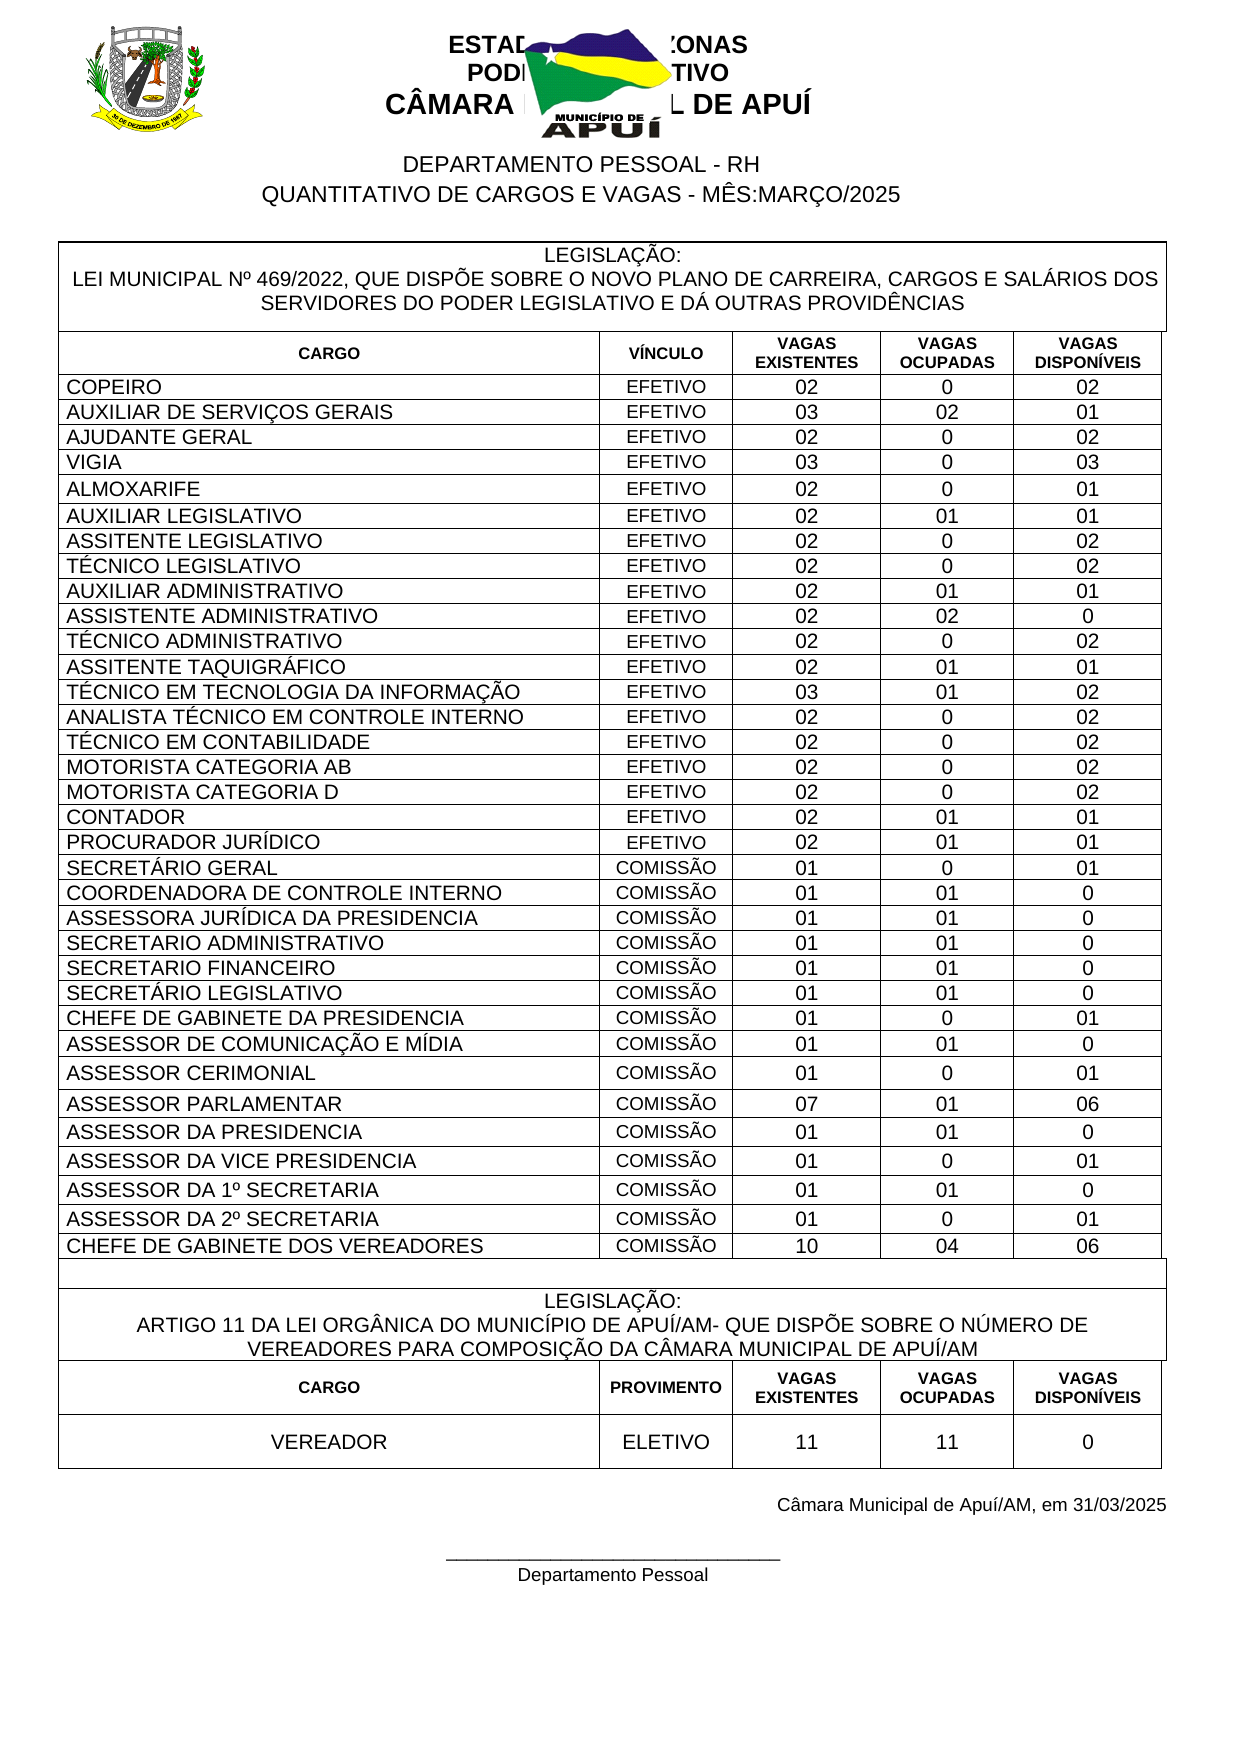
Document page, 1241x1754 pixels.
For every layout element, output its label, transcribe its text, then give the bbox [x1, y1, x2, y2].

table_cell VAGAS DISPONÍVEIS [1014, 1361, 1161, 1414]
table_cell EFETIVO [600, 830, 732, 854]
table_cell 0 [881, 1057, 1013, 1088]
table_cell 02 [733, 780, 880, 804]
table_cell [1162, 1414, 1167, 1468]
table_cell COMISSÃO [600, 1006, 732, 1030]
table_cell ASSESSOR DA 1º SECRETARIA [59, 1176, 599, 1204]
table_cell ASSITENTE LEGISLATIVO [59, 529, 599, 553]
table_cell 0 [881, 425, 1013, 449]
table_cell AUXILIAR ADMINISTRATIVO [59, 579, 599, 603]
table_cell 0 [881, 705, 1013, 729]
table_cell EFETIVO [600, 629, 732, 653]
table_cell 02 [1014, 425, 1161, 449]
table_cell 0 [1014, 1118, 1161, 1146]
table_cell EFETIVO [600, 554, 732, 578]
table_cell 02 [1014, 375, 1161, 399]
table_cell [1162, 955, 1167, 980]
table_cell COMISSÃO [600, 981, 732, 1005]
table_cell [1162, 829, 1167, 854]
table_cell EFETIVO [600, 705, 732, 729]
table_cell 04 [881, 1234, 1013, 1258]
table_cell [1162, 424, 1167, 449]
table_cell VAGAS OCUPADAS [881, 1361, 1013, 1414]
table_cell COPEIRO [59, 375, 599, 399]
table_cell [1162, 578, 1167, 603]
table_cell ANALISTA TÉCNICO EM CONTROLE INTERNO [59, 705, 599, 729]
table_cell 01 [733, 906, 880, 929]
table_cell 02 [1014, 705, 1161, 729]
table_cell AUXILIAR LEGISLATIVO [59, 504, 599, 528]
table_cell 02 [1014, 529, 1161, 553]
table_cell 0 [881, 780, 1013, 804]
table_cell EFETIVO [600, 805, 732, 829]
table_cell EFETIVO [600, 579, 732, 603]
table_cell [1162, 654, 1167, 678]
table_cell VIGIA [59, 450, 599, 474]
table_cell MOTORISTA CATEGORIA D [59, 780, 599, 804]
table_cell 01 [733, 855, 880, 879]
table_cell 0 [1014, 956, 1161, 980]
table_cell EFETIVO [600, 780, 732, 804]
table_cell EFETIVO [600, 755, 732, 779]
table_cell 01 [881, 981, 1013, 1005]
table_cell SECRETÁRIO LEGISLATIVO [59, 981, 599, 1005]
table_cell 0 [1014, 981, 1161, 1005]
table_cell ASSESSORA JURÍDICA DA PRESIDENCIA [59, 906, 599, 929]
table_cell 02 [733, 629, 880, 653]
table_cell [1162, 1233, 1167, 1258]
table_cell ASSESSOR DA VICE PRESIDENCIA [59, 1147, 599, 1174]
table_cell EFETIVO [600, 425, 732, 449]
table_cell 03 [733, 680, 880, 704]
text DEPARTAMENTO PESSOAL - RH [44, 151, 1118, 177]
table_cell 01 [881, 931, 1013, 955]
table_cell SECRETARIO ADMINISTRATIVO [59, 931, 599, 955]
table_cell 02 [733, 554, 880, 578]
table_cell 01 [881, 1090, 1013, 1117]
table_cell 01 [733, 880, 880, 904]
table_cell COMISSÃO [600, 1057, 732, 1088]
table_cell [1162, 603, 1167, 628]
table_cell CHEFE DE GABINETE DA PRESIDENCIA [59, 1006, 599, 1030]
table_cell 02 [1014, 629, 1161, 653]
table_cell [1162, 704, 1167, 729]
table_cell VÍNCULO [600, 332, 732, 374]
table_cell 0 [1014, 1176, 1161, 1204]
table_cell SECRETARIO FINANCEIRO [59, 956, 599, 980]
table_cell 03 [733, 400, 880, 424]
table_cell 02 [733, 579, 880, 603]
table_cell ASSESSOR CERIMONIAL [59, 1057, 599, 1088]
table_cell 01 [1014, 855, 1161, 879]
table_cell CONTADOR [59, 805, 599, 829]
table_cell 01 [733, 1006, 880, 1030]
text Departamento Pessoal [59, 1564, 1167, 1586]
table_cell AJUDANTE GERAL [59, 425, 599, 449]
table_cell 02 [733, 425, 880, 449]
table_cell 02 [733, 730, 880, 754]
table_cell 06 [1014, 1090, 1161, 1117]
table_cell [1162, 930, 1167, 955]
table_cell 01 [733, 956, 880, 980]
table_cell COMISSÃO [600, 1176, 732, 1204]
table_cell 01 [1014, 400, 1161, 424]
table_cell 02 [733, 655, 880, 678]
table_cell VAGAS EXISTENTES [733, 332, 880, 374]
table_cell [1162, 374, 1167, 399]
table_cell 01 [733, 981, 880, 1005]
table_cell [1162, 804, 1167, 829]
table_cell 0 [881, 475, 1013, 503]
table_cell [1162, 1146, 1167, 1174]
table_cell COMISSÃO [600, 906, 732, 929]
table_cell 03 [733, 450, 880, 474]
table_header LEGISLAÇÃO: LEI MUNICIPAL Nº 469/2022, QUE DISPÕE SOBRE O NOVO PLANO DE CARREIRA, CARGOS E SALÁRIOS DOS SERVIDORES DO PODER LEGISLATIVO E DÁ OUTRAS PROVIDÊNCIAS [59, 243, 1166, 331]
table_cell 01 [733, 1118, 880, 1146]
table_cell [1162, 1005, 1167, 1030]
table_cell 02 [1014, 780, 1161, 804]
table_cell [1162, 399, 1167, 424]
table_cell COMISSÃO [600, 1118, 732, 1146]
table_cell 0 [881, 1006, 1013, 1030]
table_cell VAGAS EXISTENTES [733, 1361, 880, 1414]
table_cell 0 [1014, 604, 1161, 628]
table_cell CHEFE DE GABINETE DOS VEREADORES [59, 1234, 599, 1258]
table_cell EFETIVO [600, 655, 732, 678]
table_cell 0 [1014, 906, 1161, 929]
table_cell TÉCNICO EM TECNOLOGIA DA INFORMAÇÃO [59, 680, 599, 704]
table_cell [1162, 679, 1167, 704]
table_cell [1162, 1204, 1167, 1233]
table_cell CARGO [59, 1361, 599, 1414]
table_cell 02 [1014, 755, 1161, 779]
table_cell VAGAS DISPONÍVEIS [1014, 332, 1161, 374]
table_cell 02 [881, 400, 1013, 424]
table_cell 0 [1014, 1031, 1161, 1056]
table_cell [1162, 1117, 1167, 1146]
table_cell COMISSÃO [600, 956, 732, 980]
text ________________________________ [59, 1539, 1167, 1561]
table_cell 01 [1014, 504, 1161, 528]
table_cell 07 [733, 1090, 880, 1117]
table_cell 02 [733, 805, 880, 829]
table_cell TÉCNICO ADMINISTRATIVO [59, 629, 599, 653]
table_cell 0 [881, 375, 1013, 399]
table_cell 02 [733, 604, 880, 628]
table_cell 0 [1014, 931, 1161, 955]
table_cell MOTORISTA CATEGORIA AB [59, 755, 599, 779]
table_cell 11 [733, 1415, 880, 1468]
table_cell 03 [1014, 450, 1161, 474]
table_cell 01 [881, 504, 1013, 528]
table_cell EFETIVO [600, 504, 732, 528]
table_cell 01 [1014, 655, 1161, 678]
table_cell LEGISLAÇÃO: ARTIGO 11 DA LEI ORGÂNICA DO MUNICÍPIO DE APUÍ/AM- QUE DISPÕE SOBRE O NÚMERO DE VEREADORES PARA COMPOSIÇÃO DA CÂMARA MUNICIPAL DE APUÍ/AM [59, 1289, 1166, 1360]
table_cell [1162, 332, 1167, 374]
table_cell [59, 1259, 1166, 1287]
table_cell [1162, 754, 1167, 779]
table_cell 01 [733, 1176, 880, 1204]
table_cell 01 [881, 956, 1013, 980]
table_cell ASSESSOR DE COMUNICAÇÃO E MÍDIA [59, 1031, 599, 1056]
table_cell [1162, 1175, 1167, 1204]
table_cell 06 [1014, 1234, 1161, 1258]
table_cell [1162, 528, 1167, 553]
table_cell 01 [733, 1057, 880, 1088]
table_cell CARGO [59, 332, 599, 374]
table_cell [1162, 779, 1167, 804]
table_cell 02 [733, 830, 880, 854]
table_cell EFETIVO [600, 475, 732, 503]
table_cell 02 [881, 604, 1013, 628]
table_cell 01 [1014, 1205, 1161, 1233]
table_cell EFETIVO [600, 375, 732, 399]
table_cell ALMOXARIFE [59, 475, 599, 503]
table_cell 02 [733, 504, 880, 528]
table_cell EFETIVO [600, 604, 732, 628]
table_cell ASSESSOR DA PRESIDENCIA [59, 1118, 599, 1146]
table_cell 01 [881, 655, 1013, 678]
table_cell [1162, 905, 1167, 929]
table_cell 0 [881, 855, 1013, 879]
table_cell 0 [1014, 880, 1161, 904]
table_cell 01 [1014, 830, 1161, 854]
table_cell [1162, 1089, 1167, 1117]
table_cell VEREADOR [59, 1415, 599, 1468]
table_cell 01 [733, 1031, 880, 1056]
table_cell COMISSÃO [600, 1031, 732, 1056]
table_cell 01 [1014, 475, 1161, 503]
text Câmara Municipal de Apuí/AM, em 31/03/2025 [29, 1469, 1167, 1515]
table_cell 01 [881, 880, 1013, 904]
table_cell [1162, 1361, 1167, 1414]
table_cell [1162, 449, 1167, 474]
table_cell [1162, 854, 1167, 879]
table_cell EFETIVO [600, 680, 732, 704]
table_cell 10 [733, 1234, 880, 1258]
table_cell COMISSÃO [600, 880, 732, 904]
table_cell COMISSÃO [600, 931, 732, 955]
table_cell 01 [881, 805, 1013, 829]
table_cell ELETIVO [600, 1415, 732, 1468]
table_cell SECRETÁRIO GERAL [59, 855, 599, 879]
table_cell [1162, 1030, 1167, 1056]
table_cell [1162, 553, 1167, 578]
table_cell COMISSÃO [600, 1234, 732, 1258]
table_cell 01 [1014, 805, 1161, 829]
table_cell 0 [881, 730, 1013, 754]
table_cell ASSESSOR DA 2º SECRETARIA [59, 1205, 599, 1233]
table_cell 01 [881, 680, 1013, 704]
table_cell 01 [881, 1031, 1013, 1056]
table_cell EFETIVO [600, 529, 732, 553]
table_cell ASSITENTE TAQUIGRÁFICO [59, 655, 599, 678]
table_cell 0 [881, 529, 1013, 553]
table_cell 01 [733, 1147, 880, 1174]
table_cell 01 [1014, 579, 1161, 603]
table_cell [1162, 503, 1167, 528]
table_cell 0 [1014, 1415, 1161, 1468]
table_cell COMISSÃO [600, 1090, 732, 1117]
table_cell PROCURADOR JURÍDICO [59, 830, 599, 854]
table_cell 01 [881, 1118, 1013, 1146]
table_cell [1162, 474, 1167, 503]
table_cell COORDENADORA DE CONTROLE INTERNO [59, 880, 599, 904]
table_cell 01 [881, 579, 1013, 603]
table_cell [1162, 879, 1167, 904]
table_cell EFETIVO [600, 450, 732, 474]
table_cell 02 [733, 529, 880, 553]
table_cell 02 [733, 375, 880, 399]
table_cell 01 [1014, 1006, 1161, 1030]
table_cell 02 [1014, 680, 1161, 704]
table_cell 01 [881, 830, 1013, 854]
table_cell 0 [881, 554, 1013, 578]
table_cell [1162, 729, 1167, 754]
table_cell [1162, 1056, 1167, 1088]
table_cell COMISSÃO [600, 1147, 732, 1174]
table_cell COMISSÃO [600, 1205, 732, 1233]
table_cell 0 [881, 1205, 1013, 1233]
table_cell ASSISTENTE ADMINISTRATIVO [59, 604, 599, 628]
table_cell 01 [881, 1176, 1013, 1204]
text QUANTITATIVO DE CARGOS E VAGAS - MÊS:MARÇO/2025 [44, 181, 1118, 207]
table_cell 02 [733, 755, 880, 779]
table_cell 01 [733, 931, 880, 955]
table_cell AUXILIAR DE SERVIÇOS GERAIS [59, 400, 599, 424]
table_cell 02 [733, 705, 880, 729]
table_cell TÉCNICO EM CONTABILIDADE [59, 730, 599, 754]
table_cell 01 [1014, 1057, 1161, 1088]
table_cell TÉCNICO LEGISLATIVO [59, 554, 599, 578]
table_cell ASSESSOR PARLAMENTAR [59, 1090, 599, 1117]
table_cell PROVIMENTO [600, 1361, 732, 1414]
table_cell 02 [1014, 730, 1161, 754]
table_cell EFETIVO [600, 400, 732, 424]
table_cell VAGAS OCUPADAS [881, 332, 1013, 374]
table_cell COMISSÃO [600, 855, 732, 879]
table_cell 02 [733, 475, 880, 503]
table_cell 0 [881, 1147, 1013, 1174]
table_cell 01 [881, 906, 1013, 929]
table_cell 02 [1014, 554, 1161, 578]
table_cell 01 [1014, 1147, 1161, 1174]
table_cell [1162, 628, 1167, 653]
table_cell 0 [881, 755, 1013, 779]
table_cell 01 [733, 1205, 880, 1233]
table_cell 11 [881, 1415, 1013, 1468]
table_cell EFETIVO [600, 730, 732, 754]
table_cell 0 [881, 450, 1013, 474]
table_cell [1162, 980, 1167, 1005]
table_cell 0 [881, 629, 1013, 653]
